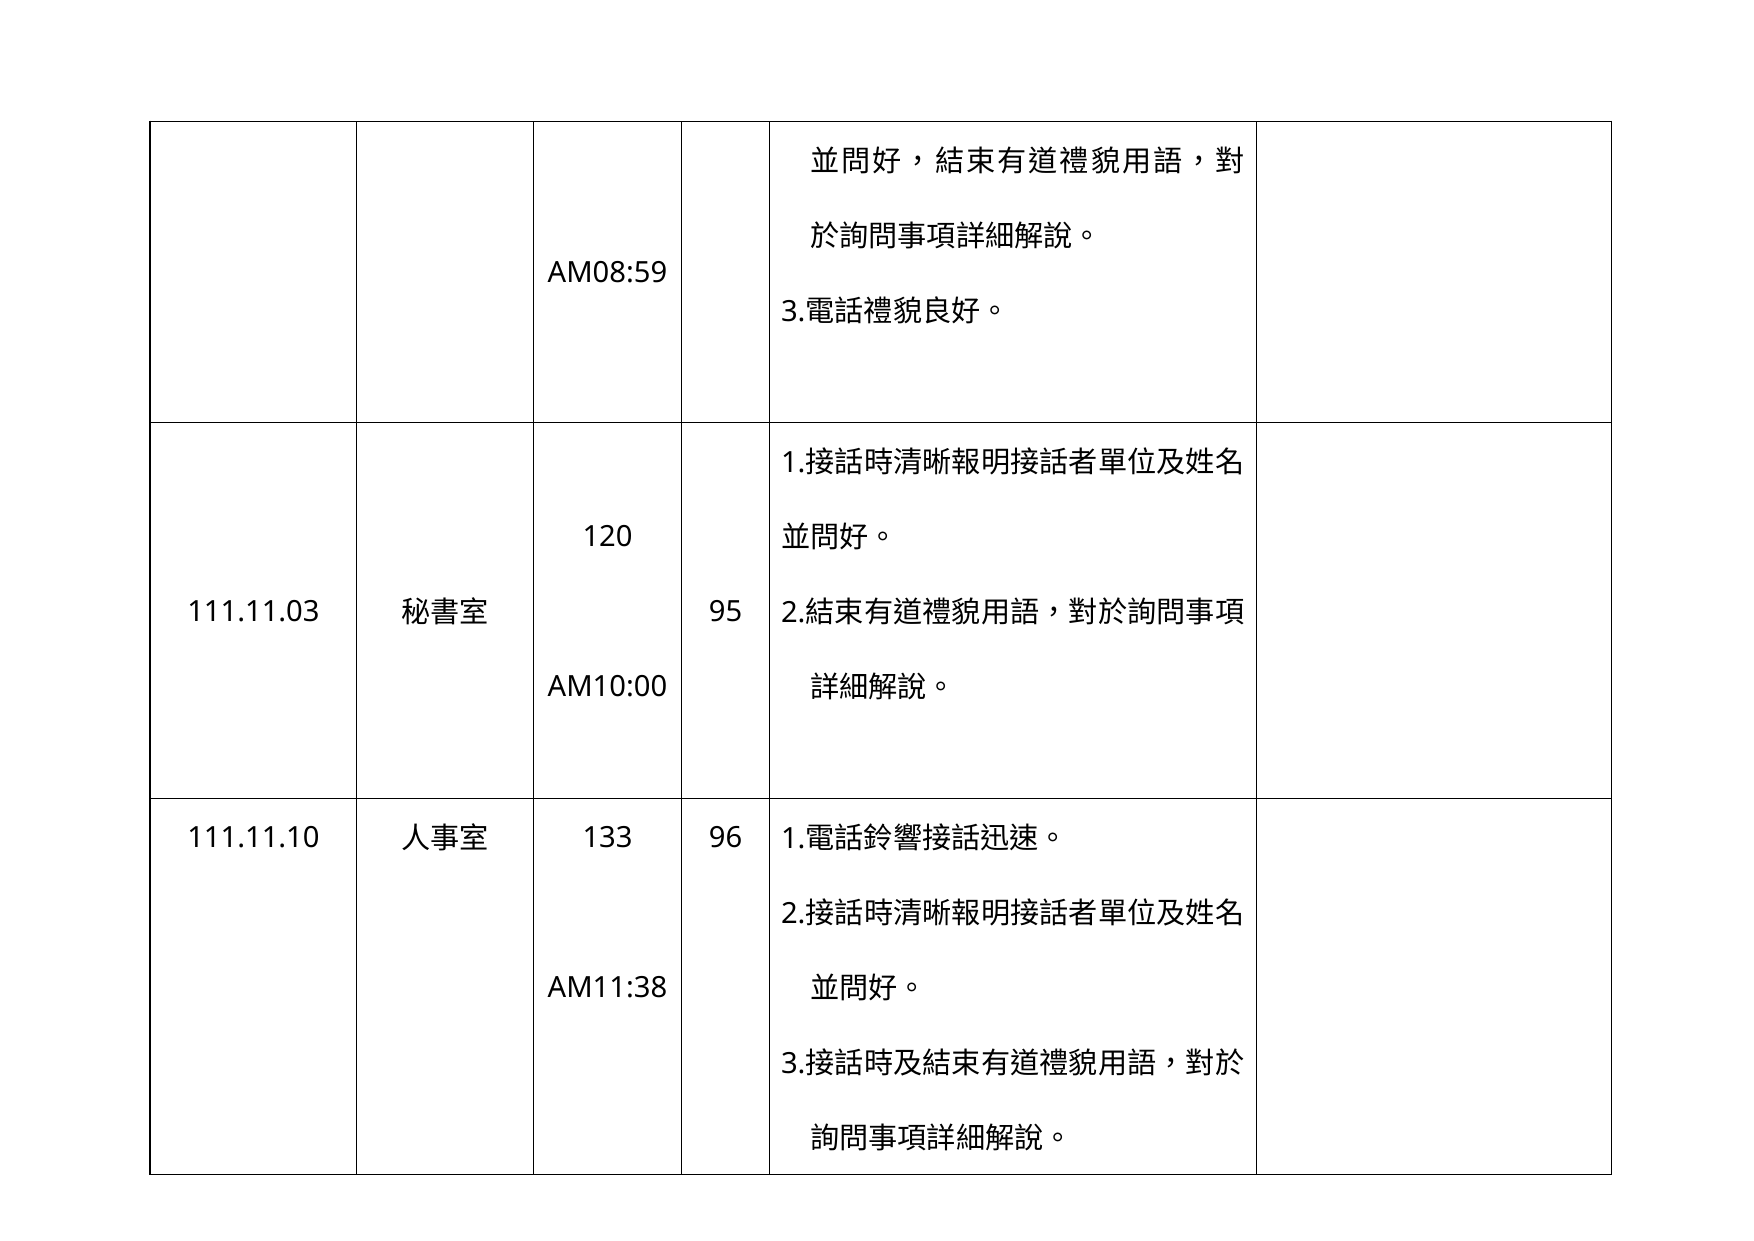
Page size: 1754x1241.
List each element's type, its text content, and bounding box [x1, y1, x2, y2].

table_cell AM08:59 [534, 122, 681, 422]
table_cell 1.接話時清晰報明接話者單位及姓名並問好。 2.結束有道禮貌用語，對於詢問事項詳細解說。 [770, 423, 1256, 798]
table_cell 111.11.03 [151, 423, 356, 798]
table_cell [1257, 122, 1611, 422]
table_cell 並問好，結束有道禮貌用語，對於詢問事項詳細解說。 3.電話禮貌良好。 [770, 122, 1256, 422]
table_cell [1257, 423, 1611, 798]
table_cell 95 [682, 423, 769, 798]
table_cell 1.電話鈴響接話迅速。 2.接話時清晰報明接話者單位及姓名並問好。 3.接話時及結束有道禮貌用語，對於詢問事項詳細解說。 [770, 799, 1256, 1174]
table_cell 133 AM11:38 [534, 799, 681, 1174]
table_cell 120 AM10:00 [534, 423, 681, 798]
table_cell [151, 122, 356, 422]
table_cell [682, 122, 769, 422]
table_cell 96 [682, 799, 769, 1174]
table_cell 人事室 [357, 799, 533, 1174]
table_cell 秘書室 [357, 423, 533, 798]
table_cell 111.11.10 [151, 799, 356, 1174]
table_cell [1257, 799, 1611, 1174]
table_cell [357, 122, 533, 422]
